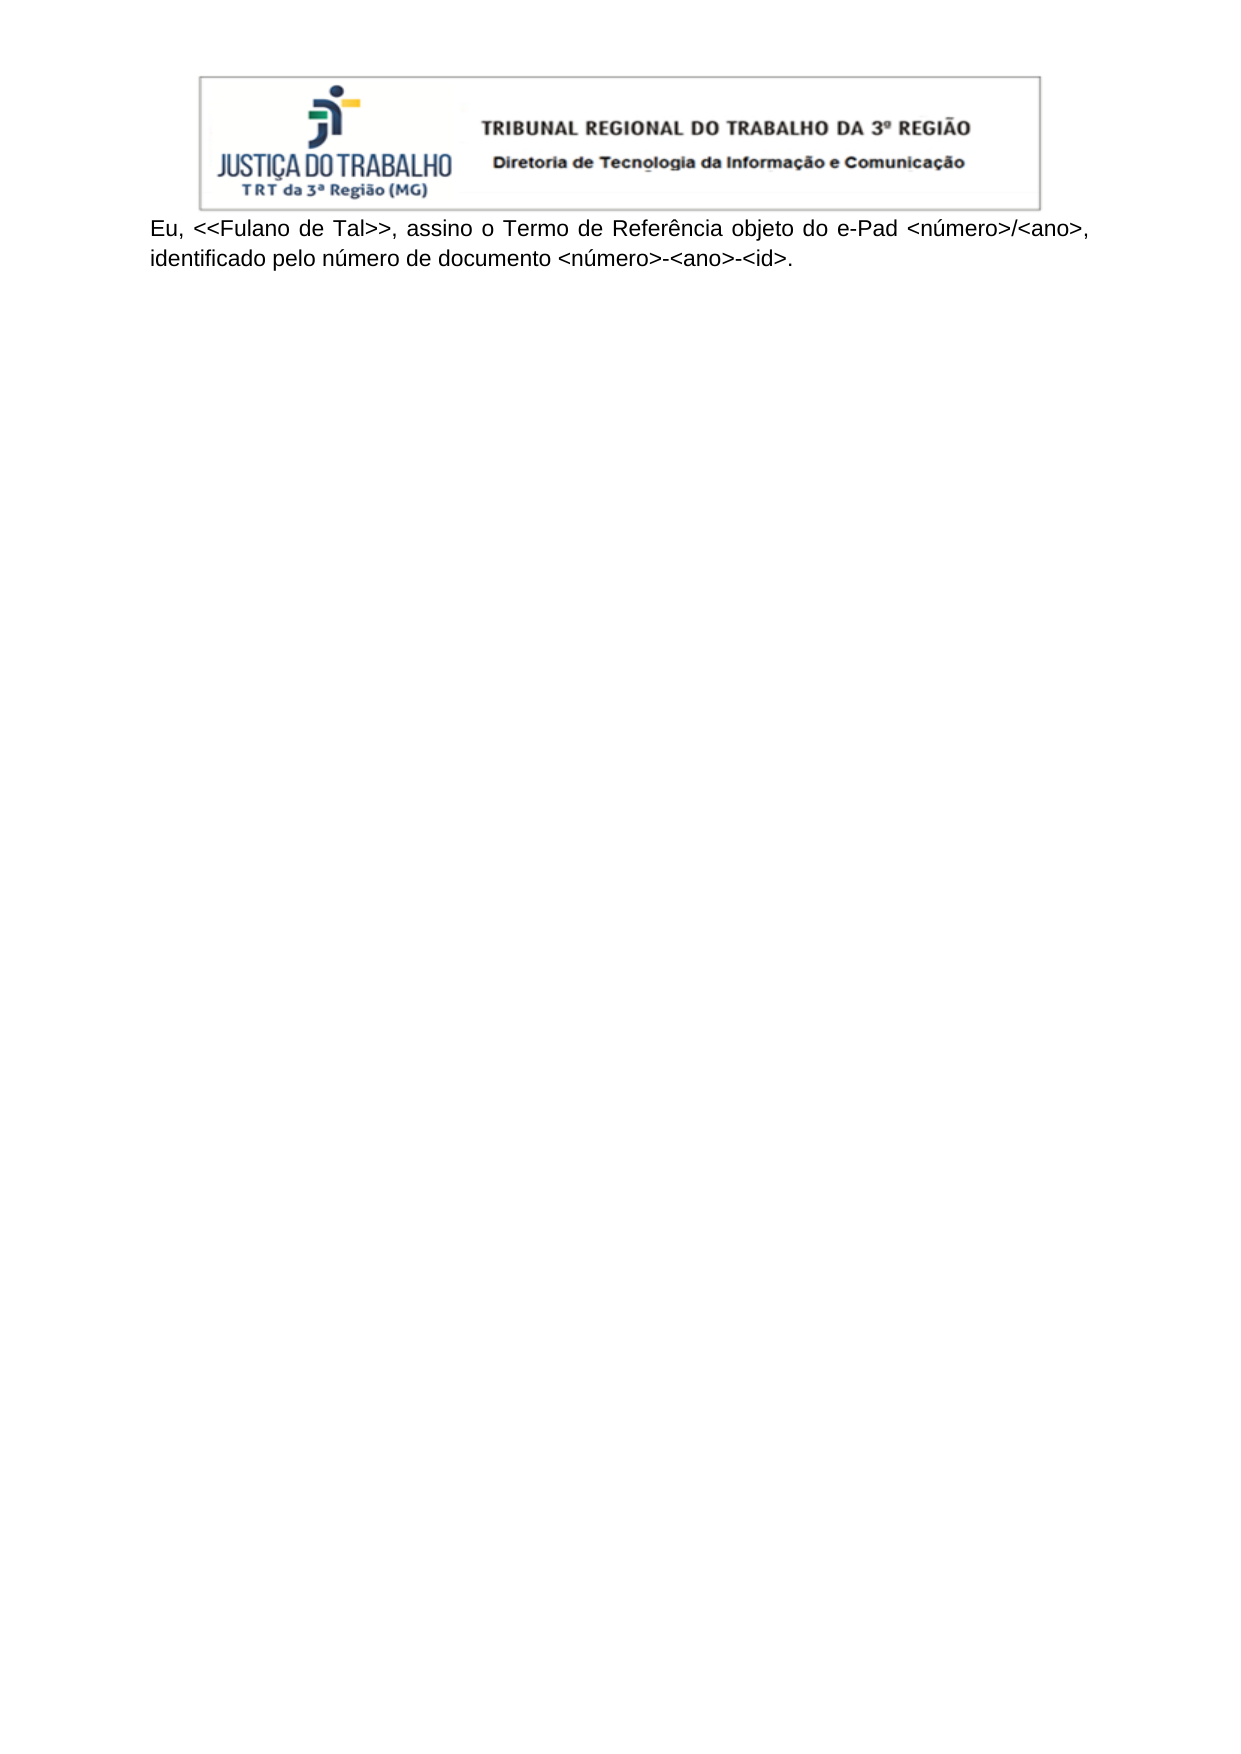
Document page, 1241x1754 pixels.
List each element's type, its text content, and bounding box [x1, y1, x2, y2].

text Eu, <<Fulano de Tal>>, assino o Termo de Referência objeto do e-Pad <número>/<ano>, identificado pelo número de documento <número>-<ano>-<id>. [150, 215, 1090, 271]
picture [196, 75, 1044, 215]
